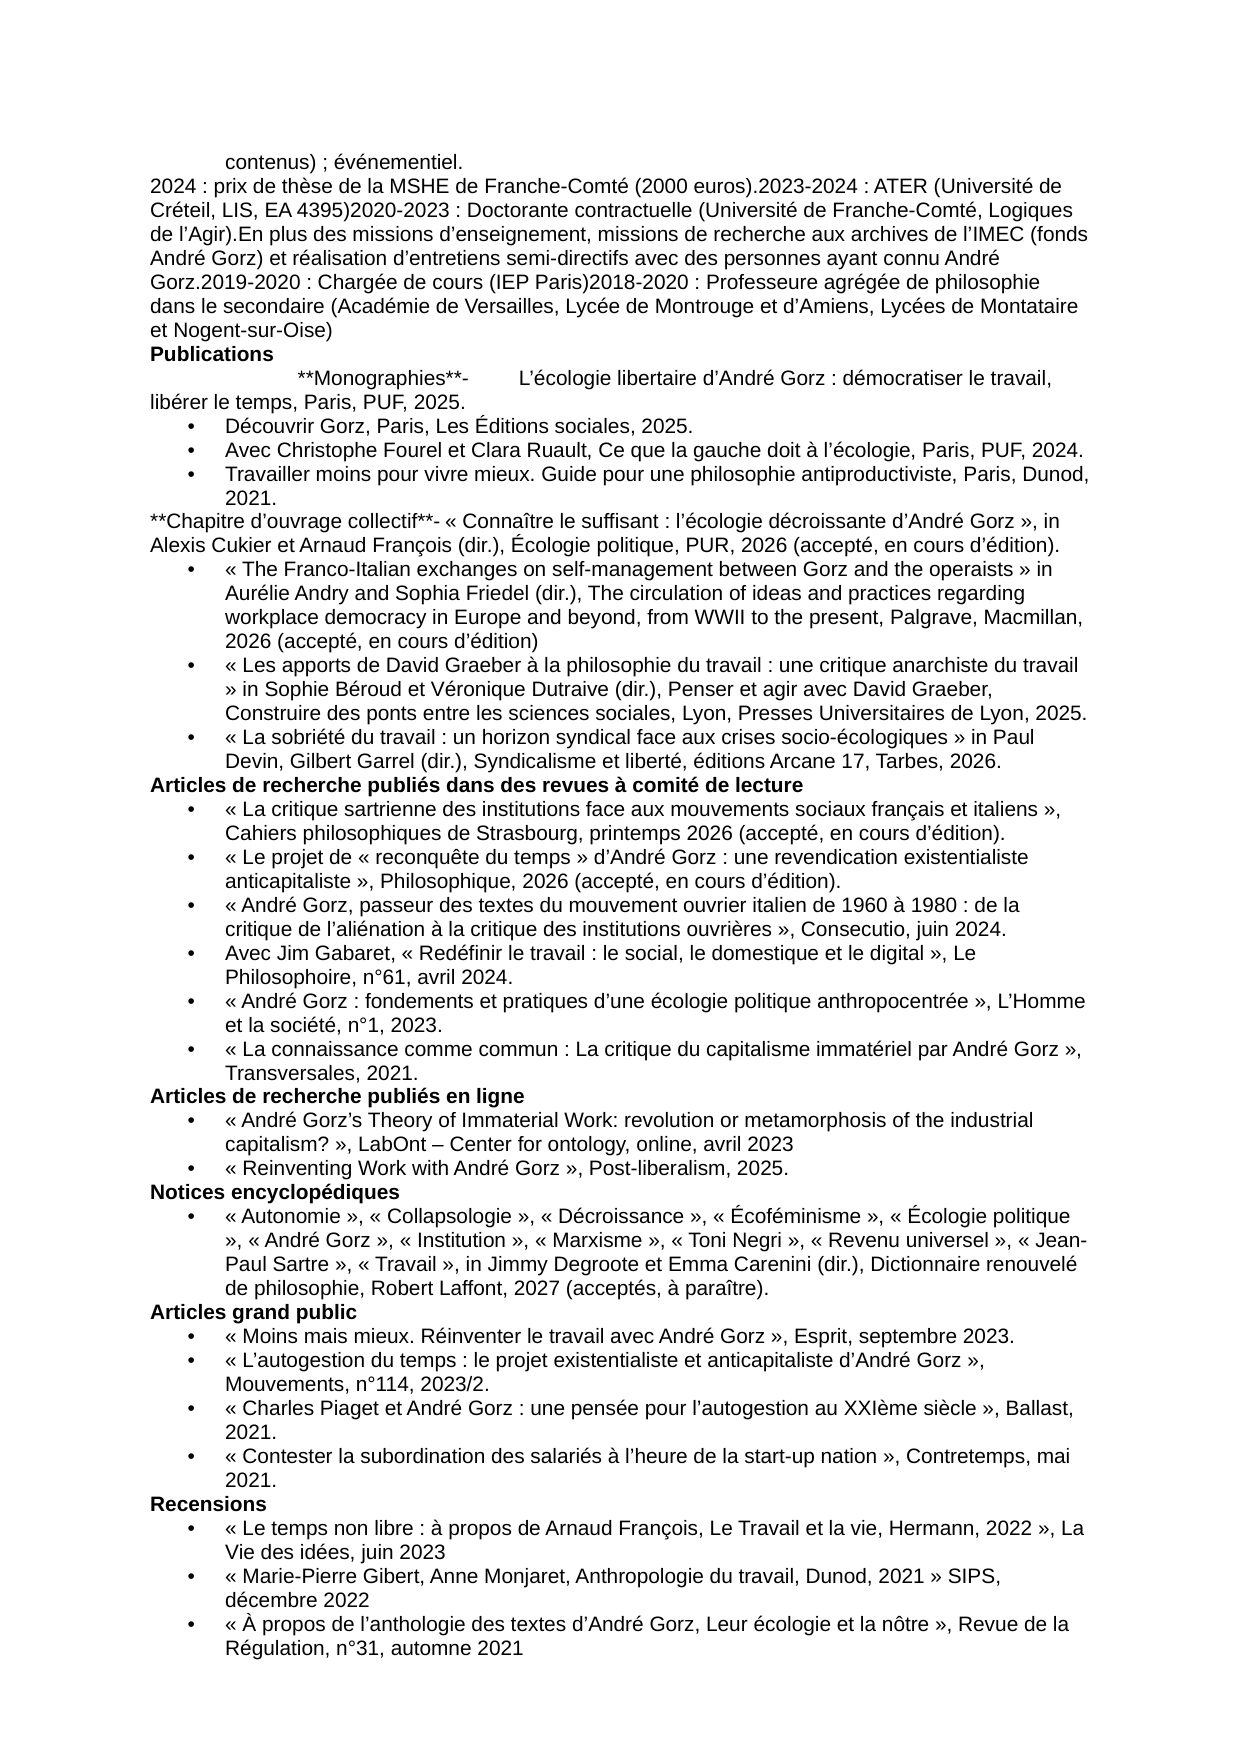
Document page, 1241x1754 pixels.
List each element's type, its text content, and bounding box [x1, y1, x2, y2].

list « Contester la subordination des salariés à l’heure de la start-up nation », Contretemps, mai 2021. [187, 1444, 1090, 1492]
text 2024 : prix de thèse de la MSHE de Franche-Comté (2000 euros).2023-2024 : ATER (Université de Créteil, LIS, EA 4395)2020-2023 : Doctorante contractuelle (Université de Franche-Comté, Logiques de l’Agir).En plus des missions d’enseignement, missions de recherche aux archives de l’IMEC (fonds André Gorz) et réalisation d’entretiens semi-directifs avec des personnes ayant connu André Gorz.2019-2020 : Chargée de cours (IEP Paris)2018-2020 : Professeure agrégée de philosophie dans le secondaire (Académie de Versailles, Lycée de Montrouge et d’Amiens, Lycées de Montataire et Nogent-sur-Oise) [150, 174, 1090, 342]
list « La sobriété du travail : un horizon syndical face aux crises socio-écologiques » in Paul Devin, Gilbert Garrel (dir.), Syndicalisme et liberté, éditions Arcane 17, Tarbes, 2026. [187, 725, 1090, 773]
list contenus) ; événementiel. [187, 150, 1090, 174]
list « The Franco-Italian exchanges on self-management between Gorz and the operaists » in Aurélie Andry and Sophia Friedel (dir.), The circulation of ideas and practices regarding workplace democracy in Europe and beyond, from WWII to the present, Palgrave, Macmillan, 2026 (accepté, en cours d’édition) [187, 557, 1090, 653]
list « Le projet de « reconquête du temps » d’André Gorz : une revendication existentialiste anticapitaliste », Philosophique, 2026 (accepté, en cours d’édition). [187, 845, 1090, 893]
text Publications **Monographies**- L’écologie libertaire d’André Gorz : démocratiser le travail, libérer le temps, Paris, PUF, 2025. [150, 342, 1090, 413]
list « Reinventing Work with André Gorz », Post-liberalism, 2025. [187, 1156, 1090, 1180]
text Articles de recherche publiés dans des revues à comité de lecture [150, 773, 1090, 797]
list « André Gorz, passeur des textes du mouvement ouvrier italien de 1960 à 1980 : de la critique de l’aliénation à la critique des institutions ouvrières », Consecutio, juin 2024. [187, 893, 1090, 941]
list « André Gorz’s Theory of Immaterial Work: revolution or metamorphosis of the industrial capitalism? », LabOnt – Center for ontology, online, avril 2023 [187, 1108, 1090, 1156]
list « La connaissance comme commun : La critique du capitalisme immatériel par André Gorz », Transversales, 2021. [187, 1036, 1090, 1084]
list « Charles Piaget et André Gorz : une pensée pour l’autogestion au XXIème siècle », Ballast, 2021. [187, 1396, 1090, 1444]
text Articles grand public [150, 1300, 1090, 1324]
list « Moins mais mieux. Réinventer le travail avec André Gorz », Esprit, septembre 2023. [187, 1324, 1090, 1348]
list « Marie-Pierre Gibert, Anne Monjaret, Anthropologie du travail, Dunod, 2021 » SIPS, décembre 2022 [187, 1563, 1090, 1611]
text Notices encyclopédiques [150, 1180, 1090, 1204]
list Travailler moins pour vivre mieux. Guide pour une philosophie antiproductiviste, Paris, Dunod, 2021. [187, 461, 1090, 509]
list Avec Jim Gabaret, « Redéfinir le travail : le social, le domestique et le digital », Le Philosophoire, n°61, avril 2024. [187, 941, 1090, 988]
text Articles de recherche publiés en ligne [150, 1084, 1090, 1108]
list Avec Christophe Fourel et Clara Ruault, Ce que la gauche doit à l’écologie, Paris, PUF, 2024. [187, 437, 1090, 461]
list Découvrir Gorz, Paris, Les Éditions sociales, 2025. [187, 413, 1090, 437]
list « Le temps non libre : à propos de Arnaud François, Le Travail et la vie, Hermann, 2022 », La Vie des idées, juin 2023 [187, 1516, 1090, 1563]
list « L’autogestion du temps : le projet existentialiste et anticapitaliste d’André Gorz », Mouvements, n°114, 2023/2. [187, 1348, 1090, 1396]
text Recensions [150, 1492, 1090, 1516]
list « Autonomie », « Collapsologie », « Décroissance », « Écoféminisme », « Écologie politique », « André Gorz », « Institution », « Marxisme », « Toni Negri », « Revenu universel », « Jean-Paul Sartre », « Travail », in Jimmy Degroote et Emma Carenini (dir.), Dictionnaire renouvelé de philosophie, Robert Laffont, 2027 (acceptés, à paraître). [187, 1204, 1090, 1300]
text **Chapitre d’ouvrage collectif**- « Connaître le suffisant : l’écologie décroissante d’André Gorz », in Alexis Cukier et Arnaud François (dir.), Écologie politique, PUR, 2026 (accepté, en cours d’édition). [150, 509, 1090, 557]
list « Les apports de David Graeber à la philosophie du travail : une critique anarchiste du travail » in Sophie Béroud et Véronique Dutraive (dir.), Penser et agir avec David Graeber, Construire des ponts entre les sciences sociales, Lyon, Presses Universitaires de Lyon, 2025. [187, 653, 1090, 725]
list « André Gorz : fondements et pratiques d’une écologie politique anthropocentrée », L’Homme et la société, n°1, 2023. [187, 988, 1090, 1036]
list « À propos de l’anthologie des textes d’André Gorz, Leur écologie et la nôtre », Revue de la Régulation, n°31, automne 2021 [187, 1611, 1090, 1659]
list « La critique sartrienne des institutions face aux mouvements sociaux français et italiens », Cahiers philosophiques de Strasbourg, printemps 2026 (accepté, en cours d’édition). [187, 797, 1090, 845]
